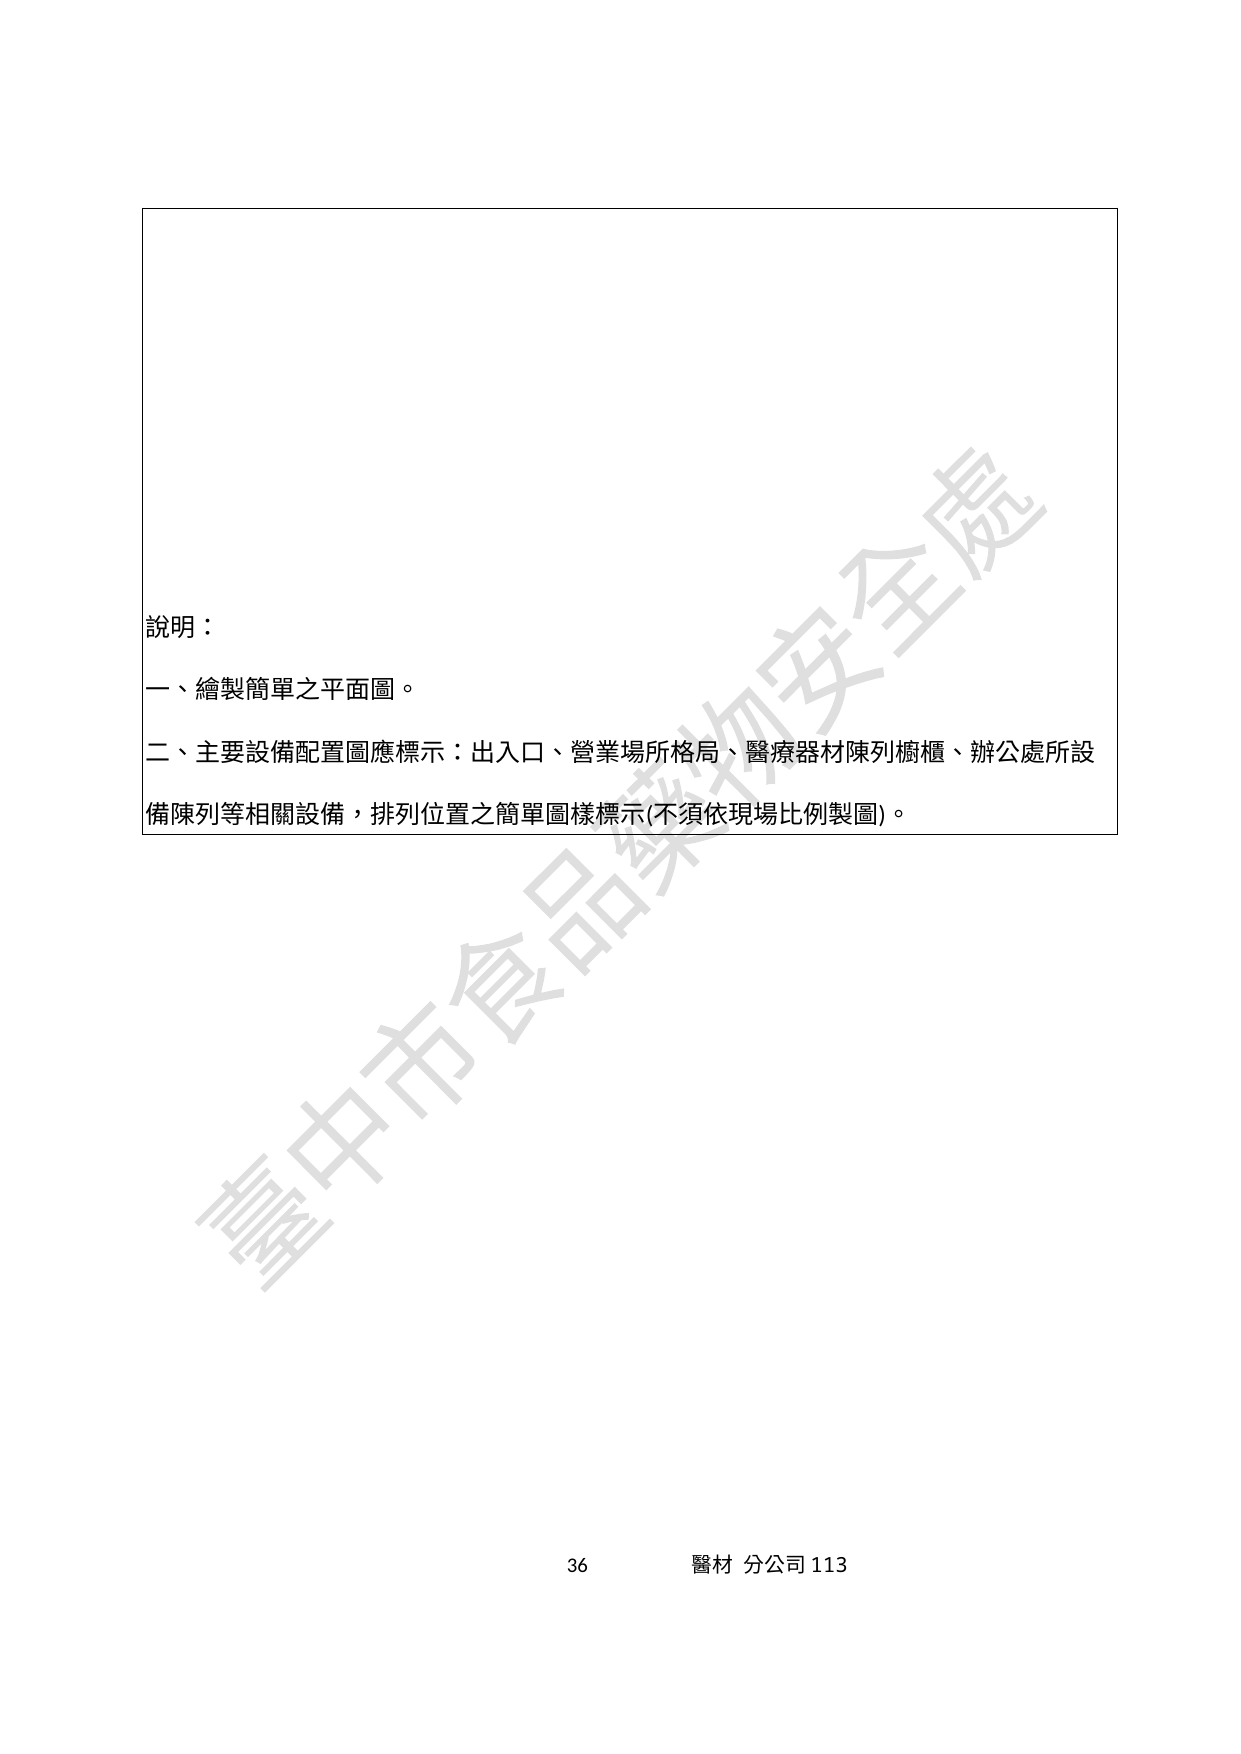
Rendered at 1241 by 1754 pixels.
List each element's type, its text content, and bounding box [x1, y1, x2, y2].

table_cell 說明： 一、繪製簡單之平面圖。 二、主要設備配置圖應標示：出入口、營業場所格局、醫療器材陳列櫥櫃、辦公處所設備陳列等相關設備，排列位置之簡單圖樣標示(不須依現場比例製圖)。 [143, 209, 1117, 834]
